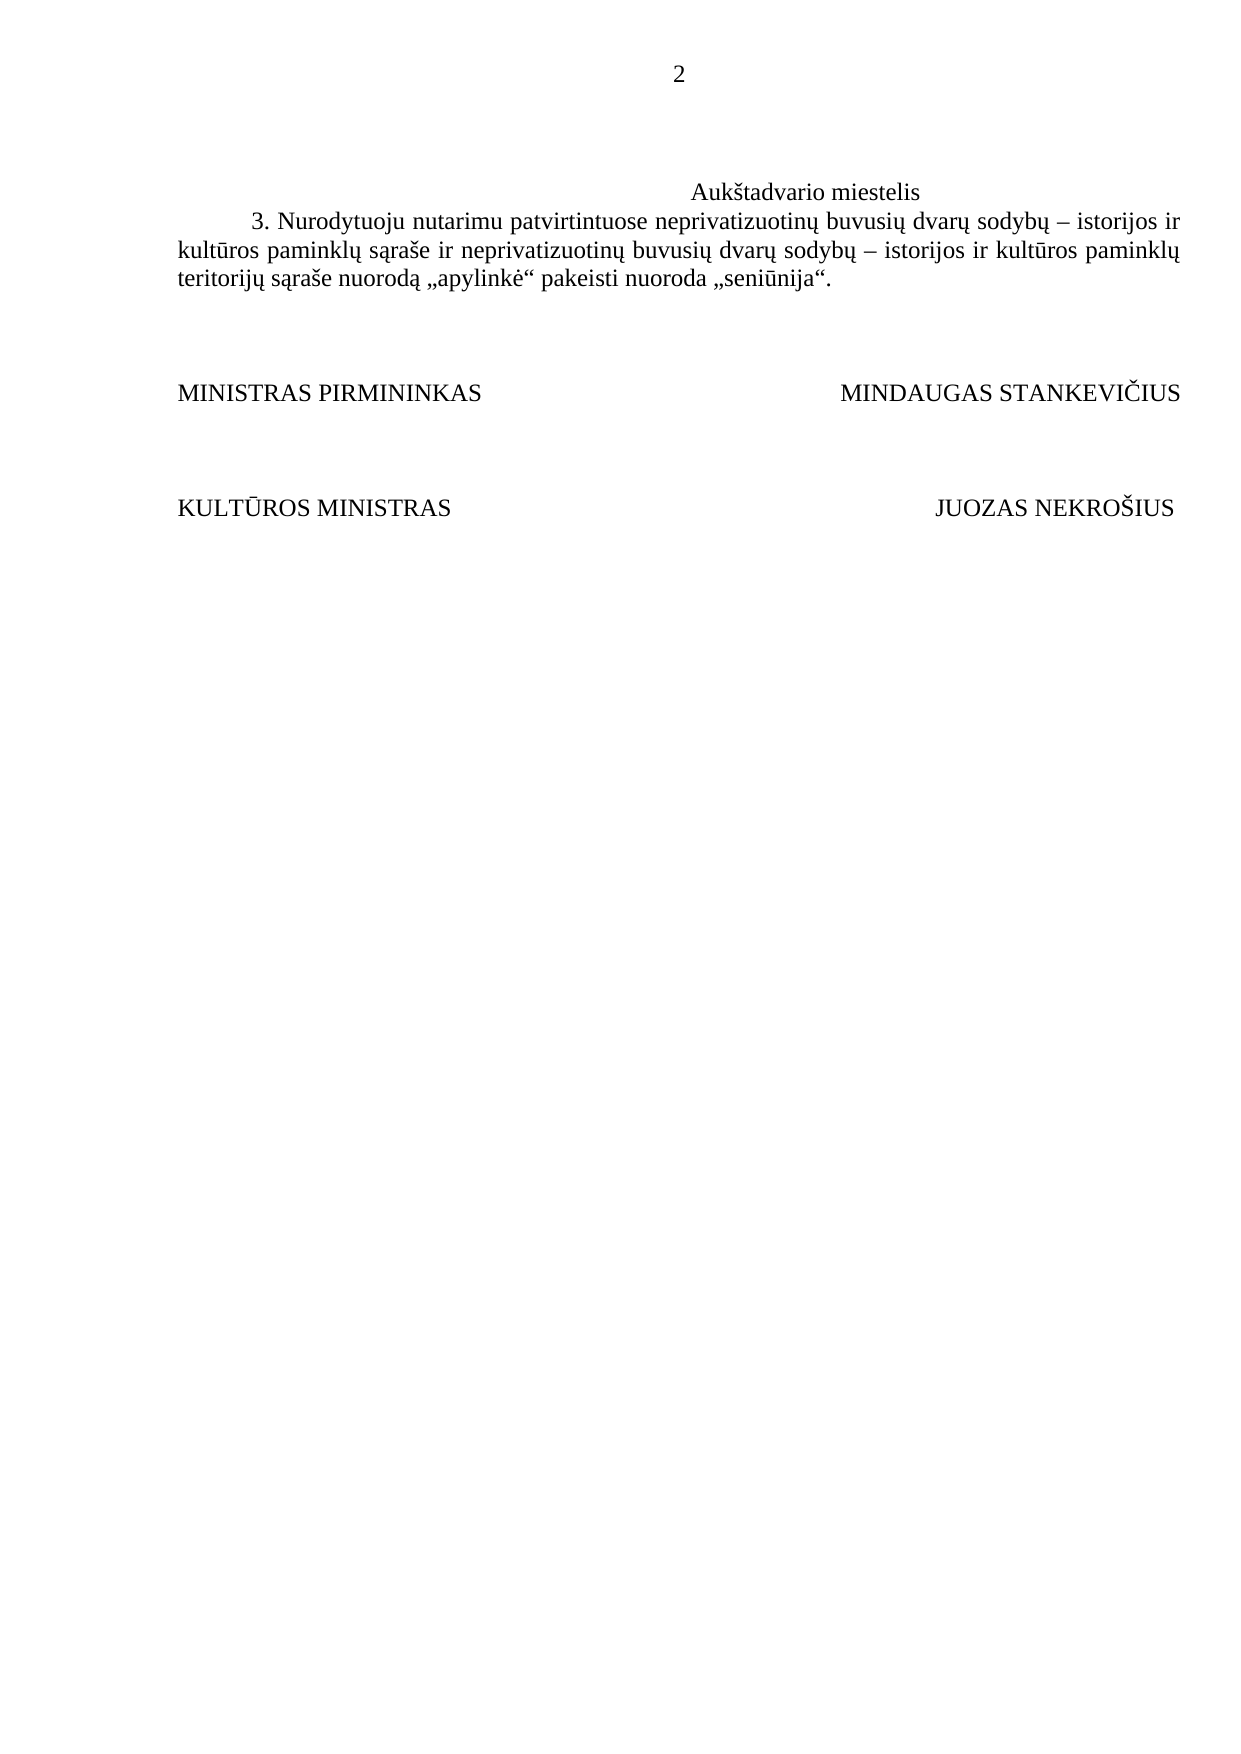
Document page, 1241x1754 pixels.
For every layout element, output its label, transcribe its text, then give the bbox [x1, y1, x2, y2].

table_cell [430, 177, 679, 206]
text MINISTRAS PIRMININKAS MINDAUGAS STANKEVIČIUS [177, 378, 1181, 407]
table_cell [177, 177, 430, 206]
text 3. Nurodytuoju nutarimu patvirtintuose neprivatizuotinų buvusių dvarų sodybų – istorijos ir kultūros paminklų sąraše ir neprivatizuotinų buvusių dvarų sodybų – istorijos ir kultūros paminklų teritorijų sąraše nuorodą „apylinkė“ pakeisti nuoroda „seniūnija“. [177, 206, 1181, 292]
table_cell [932, 177, 1181, 206]
table_cell Aukštadvario miestelis [679, 177, 932, 206]
text KULTŪROS MINISTRAS JUOZAS NEKROŠIUS [177, 493, 1181, 522]
